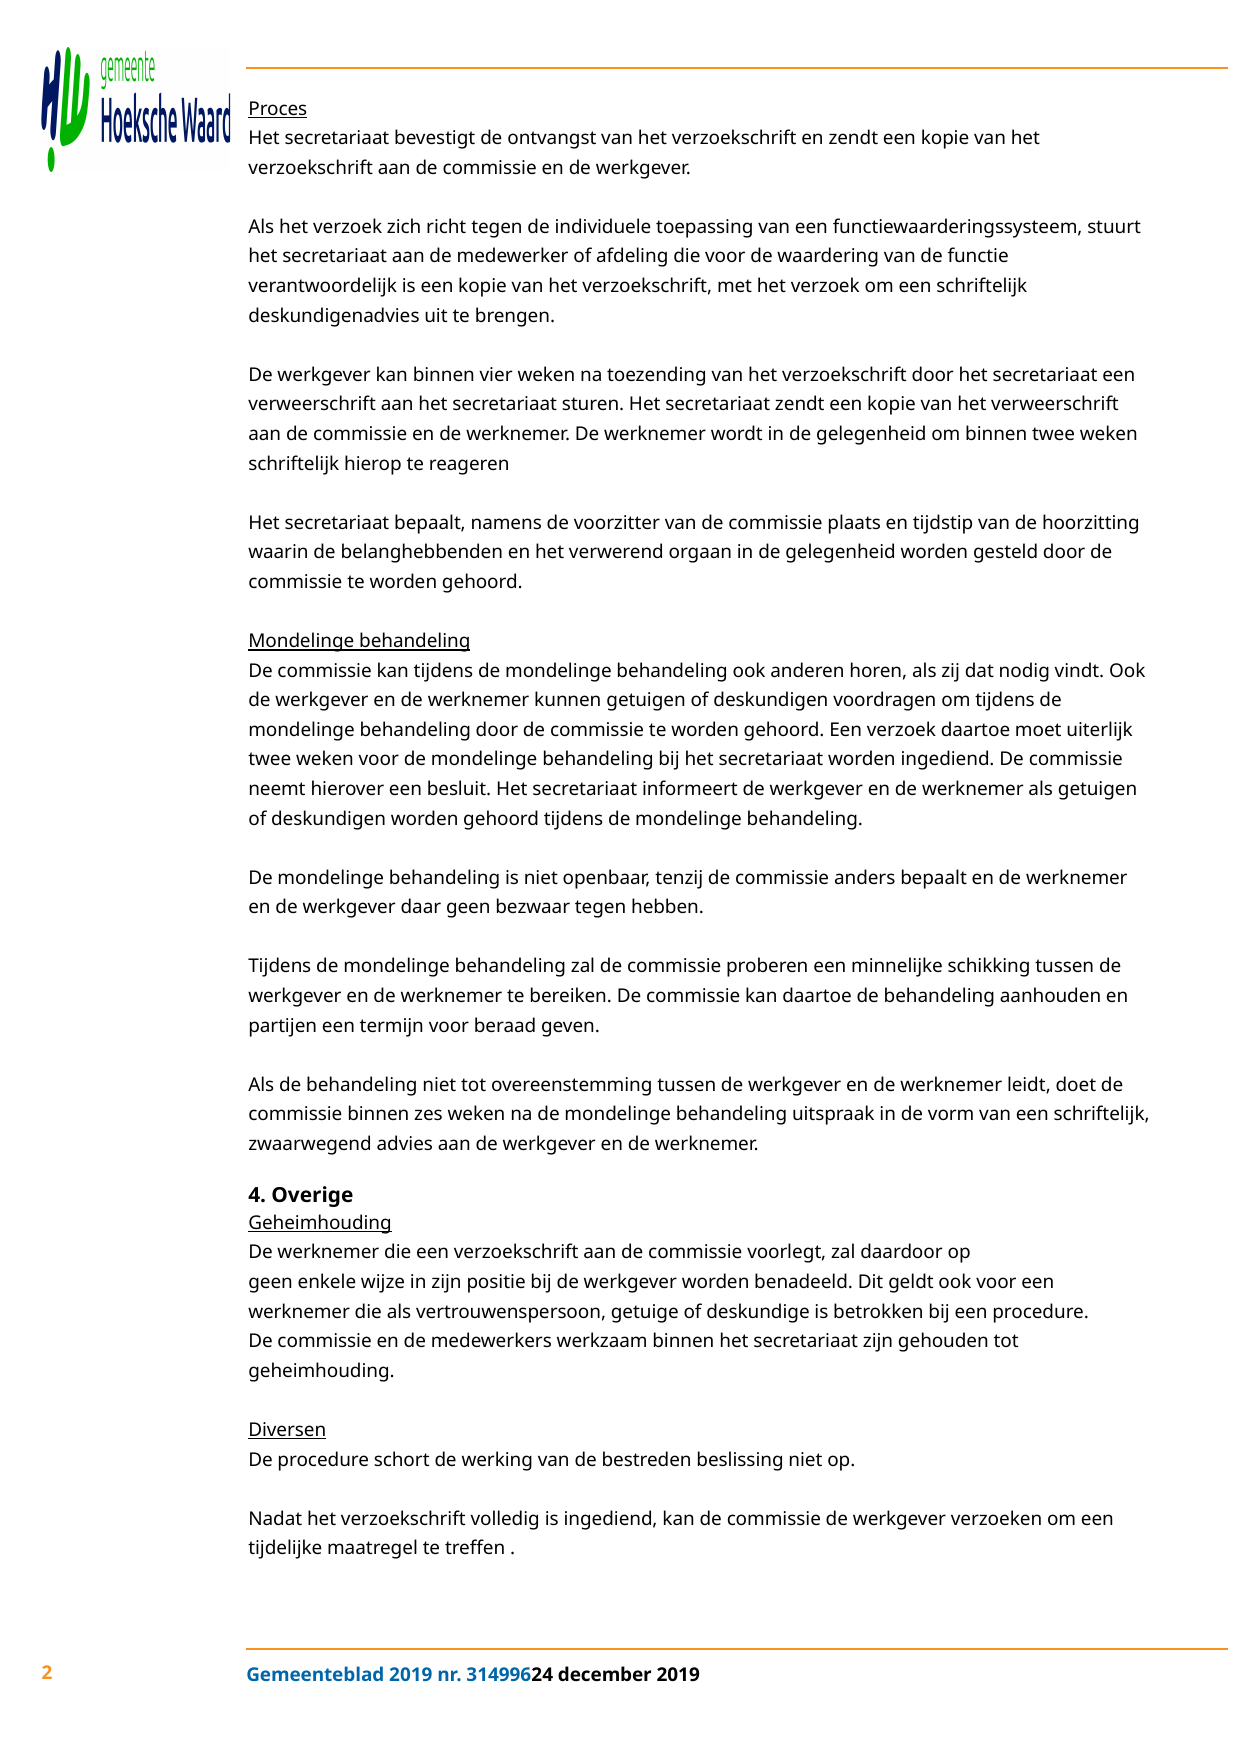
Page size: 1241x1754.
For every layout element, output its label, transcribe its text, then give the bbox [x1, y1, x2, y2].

text Nadat het verzoekschrift volledig is ingediend, kan de commissie de werkgever verzoeken om een tijdelijke maatregel te treffen . [248, 1505, 1152, 1560]
text Als de behandeling niet tot overeenstemming tussen de werkgever en de werknemer leidt, doet de commissie binnen zes weken na de mondelinge behandeling uitspraak in de vorm van een schriftelijk, zwaarwegend advies aan de werkgever en de werknemer. [248, 1071, 1152, 1156]
text De werkgever kan binnen vier weken na toezending van het verzoekschrift door het secretariaat een verweerschrift aan het secretariaat sturen. Het secretariaat zendt een kopie van het verweerschrift aan de commissie en de werknemer. De werknemer wordt in de gelegenheid om binnen twee weken schriftelijk hierop te reageren [248, 361, 1152, 476]
text geen enkele wijze in zijn positie bij de werkgever worden benadeeld. Dit geldt ook voor een werknemer die als vertrouwenspersoon, getuige of deskundige is betrokken bij een procedure. [248, 1268, 1152, 1323]
text Het secretariaat bepaalt, namens de voorzitter van de commissie plaats en tijdstip van de hoorzitting waarin de belanghebbenden en het verwerend orgaan in de gelegenheid worden gesteld door de commissie te worden gehoord. [248, 509, 1152, 594]
text Diversen [248, 1416, 1152, 1442]
text De werknemer die een verzoekschrift aan de commissie voorlegt, zal daardoor op [248, 1239, 1152, 1264]
text De commissie en de medewerkers werkzaam binnen het secretariaat zijn gehouden tot geheimhouding. [248, 1327, 1152, 1383]
text De mondelinge behandeling is niet openbaar, tenzij de commissie anders bepaalt en de werknemer en de werkgever daar geen bezwaar tegen hebben. [248, 864, 1152, 919]
text De commissie kan tijdens de mondelinge behandeling ook anderen horen, als zij dat nodig vindt. Ook de werkgever en de werknemer kunnen getuigen of deskundigen voordragen om tijdens de mondelinge behandeling door de commissie te worden gehoord. Een verzoek daartoe moet uiterlijk twee weken voor de mondelinge behandeling bij het secretariaat worden ingediend. De commissie neemt hierover een besluit. Het secretariaat informeert de werkgever en de werknemer als getuigen of deskundigen worden gehoord tijdens de mondelinge behandeling. [248, 657, 1152, 831]
picture [41, 47, 231, 172]
text 4. Overige [248, 1181, 1152, 1209]
text De procedure schort de werking van de bestreden beslissing niet op. [248, 1446, 1152, 1471]
text Proces [248, 95, 1152, 121]
text Mondelinge behandeling [248, 627, 1152, 653]
text Het secretariaat bevestigt de ontvangst van het verzoekschrift en zendt een kopie van het verzoekschrift aan de commissie en de werkgever. [248, 124, 1152, 180]
text Als het verzoek zich richt tegen de individuele toepassing van een functiewaarderingssysteem, stuurt het secretariaat aan de medewerker of afdeling die voor de waardering van de functie verantwoordelijk is een kopie van het verzoekschrift, met het verzoek om een schriftelijk deskundigenadvies uit te brengen. [248, 213, 1152, 328]
text Geheimhouding [248, 1209, 1152, 1235]
text Tijdens de mondelinge behandeling zal de commissie proberen een minnelijke schikking tussen de werkgever en de werknemer te bereiken. De commissie kan daartoe de behandeling aanhouden en partijen een termijn voor beraad geven. [248, 953, 1152, 1038]
